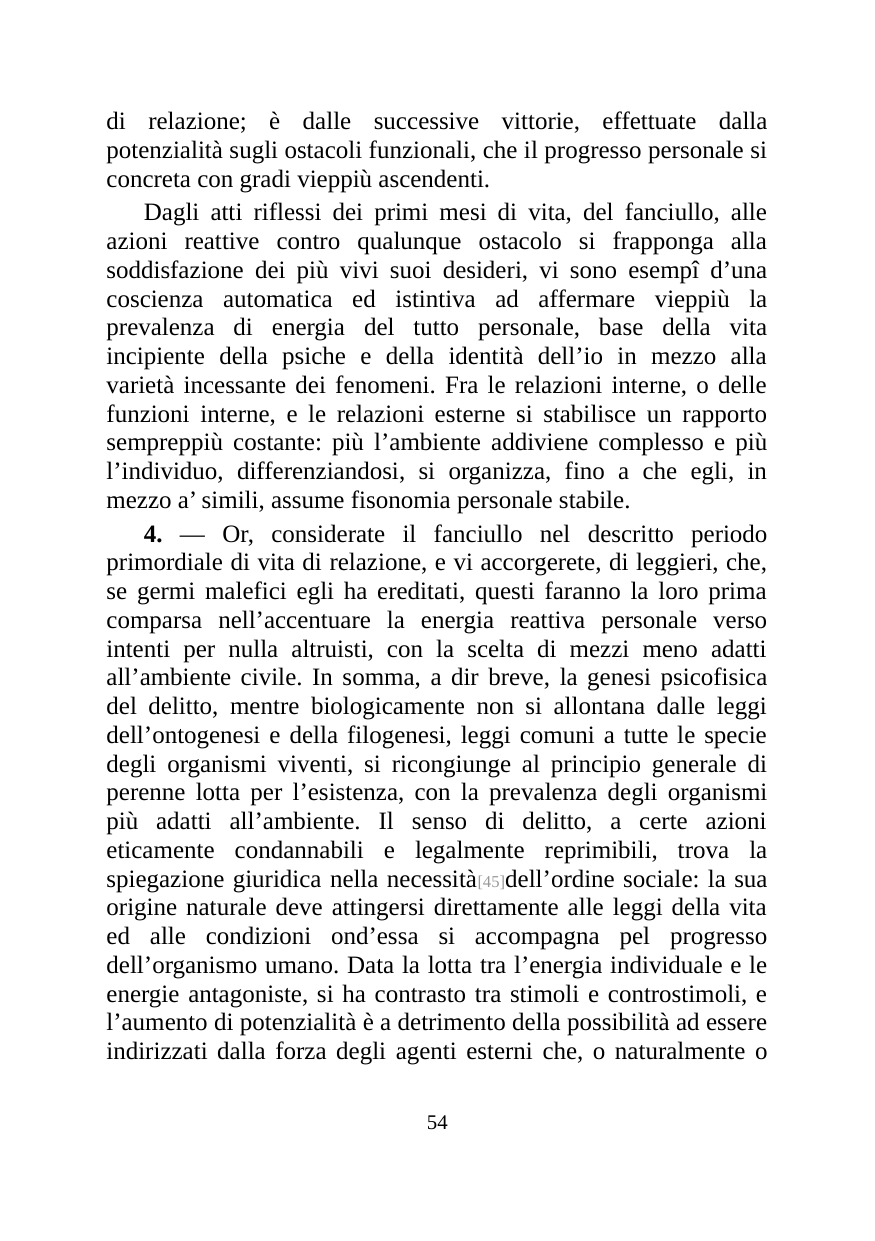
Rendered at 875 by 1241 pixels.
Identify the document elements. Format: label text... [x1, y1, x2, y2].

text di relazione; è dalle successive vittorie, effettuate dalla potenzialità sugli ostacoli funzionali, che il progresso personale si concreta con gradi vieppiù ascendenti. [106, 106, 768, 192]
text Dagli atti riflessi dei primi mesi di vita, del fanciullo, alle azioni reattive contro qualunque ostacolo si frapponga alla soddisfazione dei più vivi suoi desideri, vi sono esempî d’una coscienza automatica ed istintiva ad affermare vieppiù la prevalenza di energia del tutto personale, base della vita incipiente della psiche e della identità dell’io in mezzo alla varietà incessante dei fenomeni. Fra le relazioni interne, o delle funzioni interne, e le relazioni esterne si stabilisce un rapporto sempreppiù costante: più l’ambiente addiviene complesso e più l’individuo, differenziandosi, si organizza, fino a che egli, in mezzo a’ simili, assume fisonomia personale stabile. [106, 197, 768, 514]
text 4. ― Or, considerate il fanciullo nel descritto periodo primordiale di vita di relazione, e vi accorgerete, di leggieri, che, se germi malefici egli ha ereditati, questi faranno la loro prima comparsa nell’accentuare la energia reattiva personale verso intenti per nulla altruisti, con la scelta di mezzi meno adatti all’ambiente civile. In somma, a dir breve, la genesi psicofisica del delitto, mentre biologicamente non si allontana dalle leggi dell’ontogenesi e della filogenesi, leggi comuni a tutte le specie degli organismi viventi, si ricongiunge al principio generale di perenne lotta per l’esistenza, con la prevalenza degli organismi più adatti all’ambiente. Il senso di delitto, a certe azioni eticamente condannabili e legalmente reprimibili, trova la spiegazione giuridica nella necessità[45]dell’ordine sociale: la sua origine naturale deve attingersi direttamente alle leggi della vita ed alle condizioni ond’essa si accompagna pel progresso dell’organismo umano. Data la lotta tra l’energia individuale e le energie antagoniste, si ha contrasto tra stimoli e controstimoli, e l’aumento di potenzialità è a detrimento della possibilità ad essere indirizzati dalla forza degli agenti esterni che, o naturalmente o [106, 519, 768, 1065]
